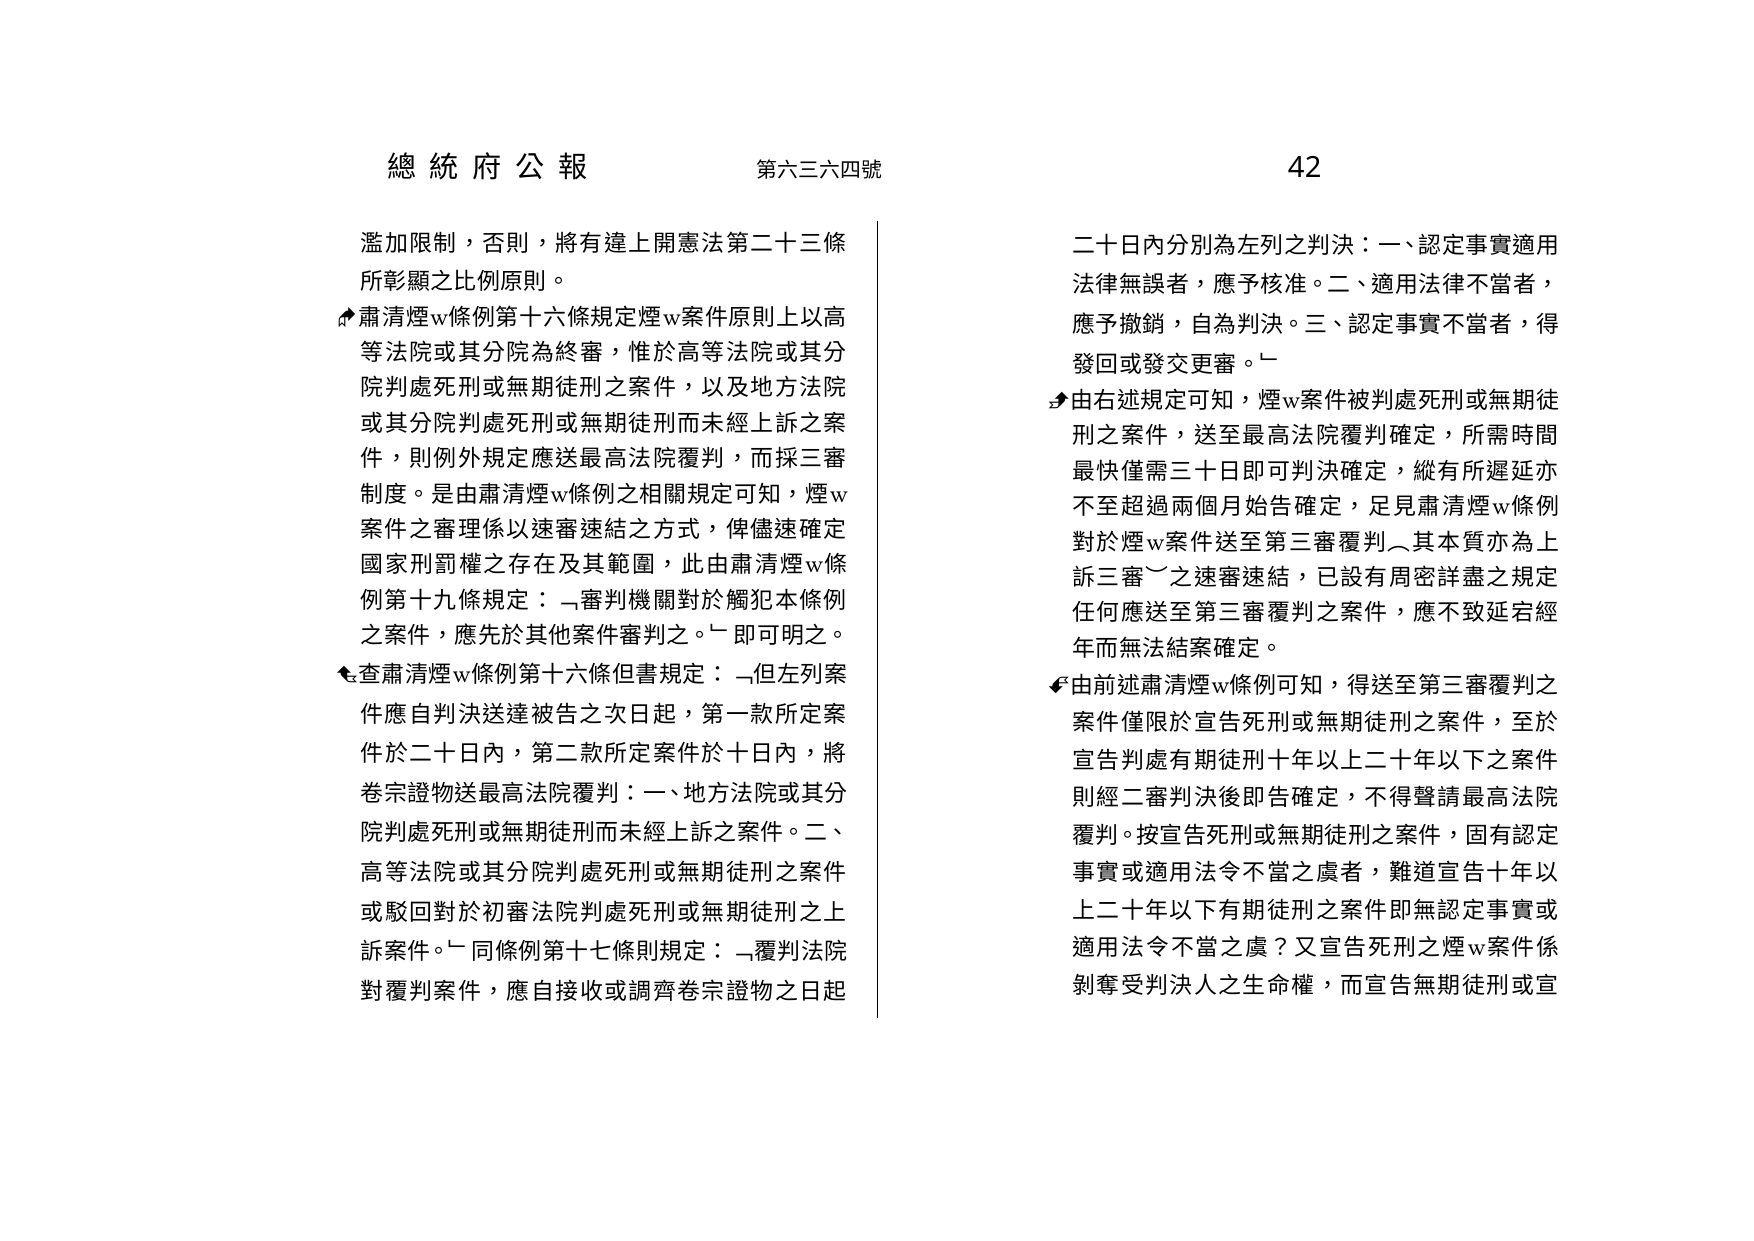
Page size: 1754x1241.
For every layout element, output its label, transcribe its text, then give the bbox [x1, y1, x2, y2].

text 由右述規定可知，煙案件被判處死刑或無期徒刑之案件，送至最高法院覆判確定，所需時間最快僅需三十日即可判決確定，縱有所遲延亦不至超過兩個月始告確定，足見肅清煙條例對於煙案件送至第三審覆判︵其本質亦為上訴三審︶之速審速結，已設有周密詳盡之規定，任何應送至第三審覆判之案件，應不致延宕經年而無法結案確定。 [1048, 380, 1559, 663]
text 查肅清煙條例第十六條但書規定：﹁但左列案件應自判決送達被告之次日起，第一款所定案件於二十日內，第二款所定案件於十日內，將卷宗證物送最高法院覆判：一、地方法院或其分院判處死刑或無期徒刑而未經上訴之案件。二、高等法院或其分院判處死刑或無期徒刑之案件，或駁回對於初審法院判處死刑或無期徒刑之上訴案件。﹂同條例第十七條則規定：﹁覆判法院對覆判案件，應自接收或調齊卷宗證物之日起二十日內分別為左列之判決：一、認定事實適用法律無誤者，應予核准。二、適用法律不當者，應予撤銷，自為判決。三、認定事實不當者，得發回或發交更審。﹂ [1048, 222, 1559, 380]
text 肅清煙條例第十六條規定煙案件原則上以高等法院或其分院為終審，惟於高等法院或其分院判處死刑或無期徒刑之案件，以及地方法院或其分院判處死刑或無期徒刑而未經上訴之案件，則例外規定應送最高法院覆判，而採三審制度。是由肅清煙條例之相關規定可知，煙案件之審理係以速審速結之方式，俾儘速確定國家刑罰權之存在及其範圍，此由肅清煙條例第十九條規定：﹁審判機關對於觸犯本條例之案件，應先於其他案件審判之。﹂即可明之。 [337, 297, 847, 651]
text 憲法第二十三條固規定：﹁以上各條列舉之自由權利，除為防止妨礙他人自由、避免緊急危難、維持社會秩序或增進公共利益所必要者外，不得以法律限制之。﹂惟於以法律限制人民之權利時，其所為之限制仍應屬必要者為限，而不得濫加限制，否則，將有違上開憲法第二十三條所彰顯之比例原則。 [337, 222, 847, 297]
text 由前述肅清煙條例可知，得送至第三審覆判之案件僅限於宣告死刑或無期徒刑之案件，至於宣告判處有期徒刑十年以上二十年以下之案件，則經二審判決後即告確定，不得聲請最高法院覆判。按宣告死刑或無期徒刑之案件，固有認定事實或適用法令不當之虞者，難道宣告十年以上二十年以下有期徒刑之案件即無認定事實或適用法令不當之虞？又宣告死刑之煙案件係剝奪受判決人之生命權，而宣告無期徒刑或宣告二十年以下十年以上有期徒刑之案件同樣均係長期剝奪受判決人之人身自由權，僅不過時間長短略有不同耳，然肅清煙條例卻將宣告十年以上二十年以下有期徒刑之案件排除在由最高法院覆判之外，如此立法顯有不當。 [1048, 663, 1559, 1001]
text 查肅清煙條例第十六條但書規定：﹁但左列案件應自判決送達被告之次日起，第一款所定案件於二十日內，第二款所定案件於十日內，將卷宗證物送最高法院覆判：一、地方法院或其分院判處死刑或無期徒刑而未經上訴之案件。二、高等法院或其分院判處死刑或無期徒刑之案件，或駁回對於初審法院判處死刑或無期徒刑之上訴案件。﹂同條例第十七條則規定：﹁覆判法院對覆判案件，應自接收或調齊卷宗證物之日起二十日內分別為左列之判決：一、認定事實適用法律無誤者，應予核准。二、適用法律不當者，應予撤銷，自為判決。三、認定事實不當者，得發回或發交更審。﹂ [337, 651, 847, 1007]
